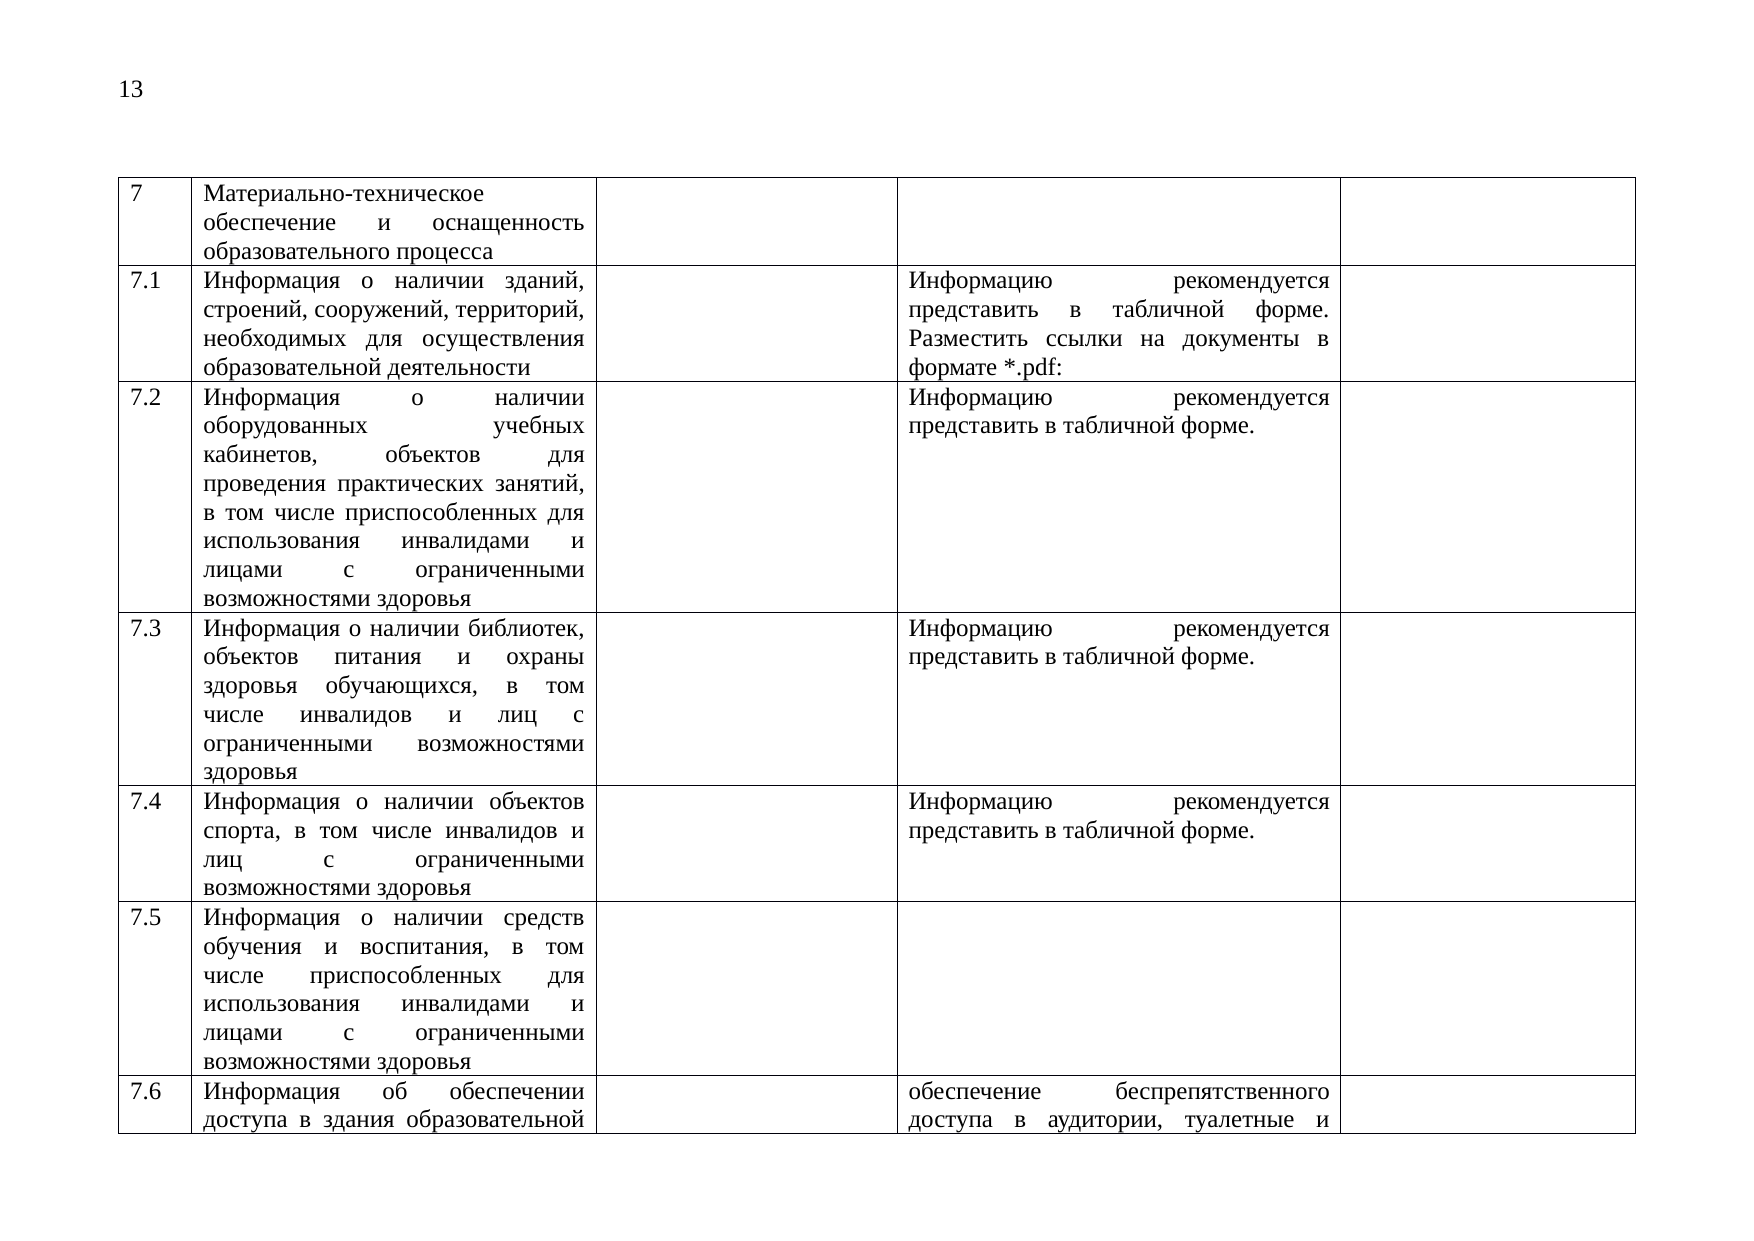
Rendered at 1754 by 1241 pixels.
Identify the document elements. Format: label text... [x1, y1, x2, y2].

table_cell [1341, 178, 1635, 264]
table_cell 7.1 [119, 266, 191, 381]
table_cell [1341, 902, 1635, 1075]
table_cell 7 [119, 178, 191, 264]
table_cell Информация о наличии оборудованных учебных кабинетов, объектов для проведения практических занятий, в том числе приспособленных для использования инвалидами и лицами с ограниченными возможностями здоровья [192, 382, 596, 612]
table_cell [1341, 266, 1635, 381]
table_cell [597, 1076, 897, 1133]
table_cell Информацию рекомендуется представить в табличной форме. Разместить ссылки на документы в формате *.pdf: [898, 266, 1340, 381]
table_cell [1341, 1076, 1635, 1133]
table_cell [898, 902, 1340, 1075]
table_cell 7.6 [119, 1076, 191, 1133]
table_cell Материально-техническое обеспечение и оснащенность образовательного процесса [192, 178, 596, 264]
table_cell [597, 266, 897, 381]
table_cell Информацию рекомендуется представить в табличной форме. [898, 786, 1340, 901]
table_cell [597, 613, 897, 785]
table_cell [1341, 382, 1635, 612]
table_cell [898, 178, 1340, 264]
table_cell 7.2 [119, 382, 191, 612]
table_cell [597, 178, 897, 264]
table_cell [597, 382, 897, 612]
table_cell 7.5 [119, 902, 191, 1075]
table_cell [1341, 613, 1635, 785]
table_cell Информация об обеспечении доступа в здания образовательной [192, 1076, 596, 1133]
table_cell Информацию рекомендуется представить в табличной форме. [898, 382, 1340, 612]
table_cell Информация о наличии средств обучения и воспитания, в том числе приспособленных для использования инвалидами и лицами с ограниченными возможностями здоровья [192, 902, 596, 1075]
table_cell [597, 902, 897, 1075]
table_cell Информация о наличии зданий, строений, сооружений, территорий, необходимых для осуществления образовательной деятельности [192, 266, 596, 381]
table_cell [597, 786, 897, 901]
table_cell 7.4 [119, 786, 191, 901]
table_cell обеспечение беспрепятственного доступа в аудитории, туалетные и [898, 1076, 1340, 1133]
table_cell 7.3 [119, 613, 191, 785]
table_cell [1341, 786, 1635, 901]
table_cell Информацию рекомендуется представить в табличной форме. [898, 613, 1340, 785]
table_cell Информация о наличии объектов спорта, в том числе инвалидов и лиц с ограниченными возможностями здоровья [192, 786, 596, 901]
table_cell Информация о наличии библиотек, объектов питания и охраны здоровья обучающихся, в том числе инвалидов и лиц с ограниченными возможностями здоровья [192, 613, 596, 785]
